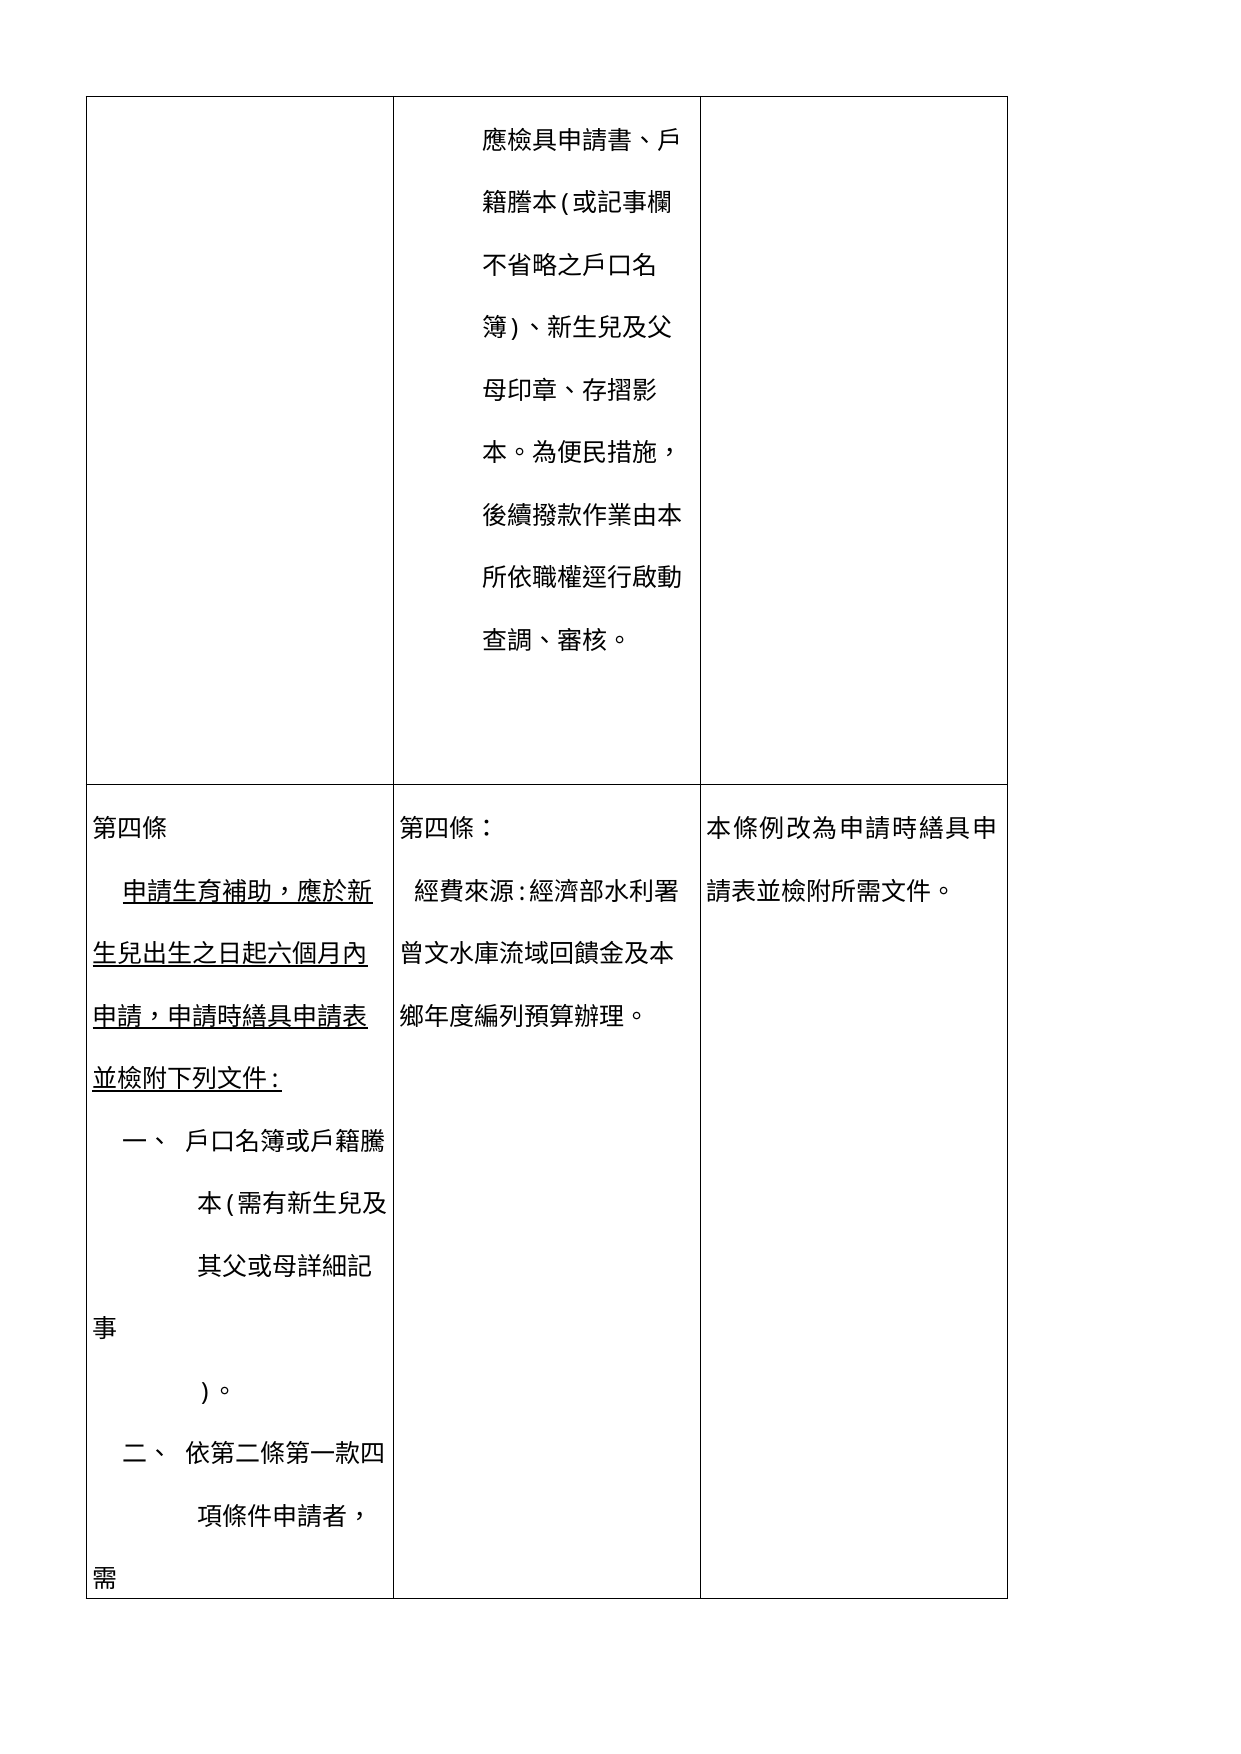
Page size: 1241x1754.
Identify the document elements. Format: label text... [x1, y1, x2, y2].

table_cell [701, 97, 1007, 784]
table_cell 第四條 申請生育補助，應於新生兒出生之日起六個月內申請，申請時繕具申請表並檢附下列文件: 一、 戶口名簿或戶籍騰 本(需有新生兒及 其父或母詳細記事 )。 二、 依第二條第一款四 項條件申請者，需 [87, 785, 393, 1598]
table_cell 第四條： 經費來源:經濟部水利署曾文水庫流域回饋金及本鄉年度編列預算辦理。 [394, 785, 700, 1598]
table_cell 第三條 本條例補助要件: 一、 生育補助: 同一父或母所生之新 生兒發給生育補助第 一胎計新台幣二萬四 仟元整；第二胎三萬 六仟元整；第三胎(含 第三胎以上)七萬二 仟元整。 二、 胎次之認定標準: 再婚者之生產胎次，自新婚姻關係開始重新計算。 未婚或離婚後非婚生子女，重新計算，且胎次不得累積，非婚生子雖經生父認領亦同。 第三條之一刪除 [87, 97, 393, 784]
table_cell 應檢具申請書、戶籍謄本(或記事欄不省略之戶口名簿)、新生兒及父母印章、存摺影本。為便民措施，後續撥款作業由本所依職權逕行啟動查調、審核。 [394, 97, 700, 784]
table_cell 本條例改為申請時繕具申請表並檢附所需文件。 [701, 785, 1007, 1598]
